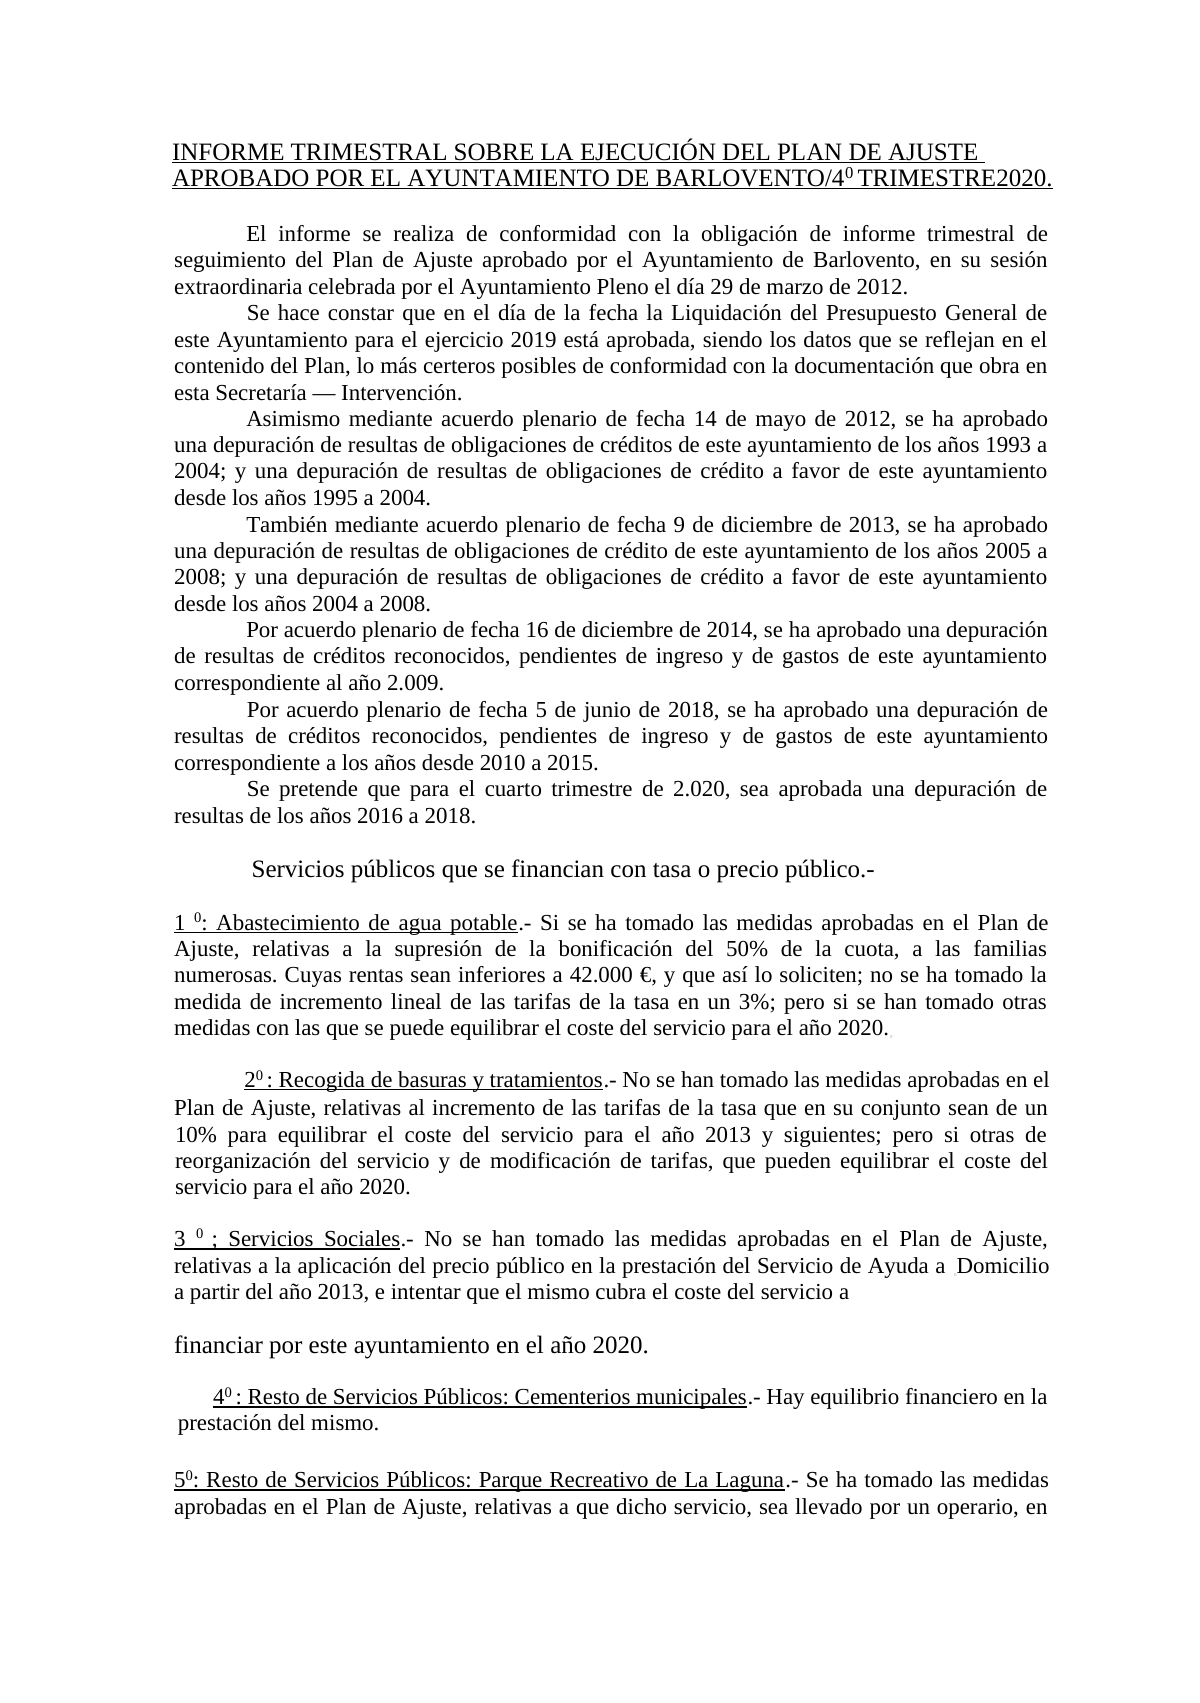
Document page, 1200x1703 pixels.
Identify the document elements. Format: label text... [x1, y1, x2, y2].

text Asimismo mediante acuerdo plenario de fecha 14 de mayo de 2012, se ha aprobado una depuración de resultas de obligaciones de créditos de este ayuntamiento de los años 1993 a 2004; y una depuración de resultas de obligaciones de crédito a favor de este ayuntamiento desde los años 1995 a 2004. [174, 405, 1049, 510]
text Se pretende que para el cuarto trimestre de 2.020, sea aprobada una depuración de resultas de los años 2016 a 2018. [174, 775, 1049, 828]
text 40 : Resto de Servicios Públicos: Cementerios municipales.- Hay equilibrio financiero en la prestación del mismo. [178, 1385, 1054, 1435]
subtitle Servicios públicos que se financian con tasa o precio público.- [251, 854, 1054, 883]
text 50: Resto de Servicios Públicos: Parque Recreativo de La Laguna.- Se ha tomado las medidas aprobadas en el Plan de Ajuste, relativas a que dicho servicio, sea llevado por un operario, en [174, 1467, 1049, 1519]
text 1 0: Abastecimiento de agua potable.- Si se ha tomado las medidas aprobadas en el Plan de Ajuste, relativas a la supresión de la bonificación del 50% de la cuota, a las familias numerosas. Cuyas rentas sean inferiores a 42.000 €, y que así lo soliciten; no se ha tomado la medida de incremento lineal de las tarifas de la tasa en un 3%; pero si se han tomado otras medidas con las que se puede equilibrar el coste del servicio para el año 2020. [174, 909, 1049, 1041]
text 3 0 ; Servicios Sociales.- No se han tomado las medidas aprobadas en el Plan de Ajuste, relativas a la aplicación del precio público en la prestación del Servicio de Ayuda a Domicilio a partir del año 2013, e intentar que el mismo cubra el coste del servicio a [174, 1225, 1049, 1304]
text Se hace constar que en el día de la fecha la Liquidación del Presupuesto General de este Ayuntamiento para el ejercicio 2019 está aprobada, siendo los datos que se reflejan en el contenido del Plan, lo más certeros posibles de conformidad con la documentación que obra en esta Secretaría — Intervención. [174, 299, 1049, 405]
text Por acuerdo plenario de fecha 5 de junio de 2018, se ha aprobado una depuración de resultas de créditos reconocidos, pendientes de ingreso y de gastos de este ayuntamiento correspondiente a los años desde 2010 a 2015. [174, 696, 1049, 775]
text INFORME TRIMESTRAL SOBRE LA EJECUCIÓN DEL PLAN DE AJUSTE APROBADO POR EL AYUNTAMIENTO DE BARLOVENTO/40 TRIMESTRE2020. [172, 139, 1054, 192]
text Plan de Ajuste, relativas al incremento de las tarifas de la tasa que en su conjunto sean de un 10% para equilibrar el coste del servicio para el año 2013 y siguientes; pero si otras de reorganización del servicio y de modificación de tarifas, que pueden equilibrar el coste del servicio para el año 2020. [174, 1094, 1049, 1200]
text Por acuerdo plenario de fecha 16 de diciembre de 2014, se ha aprobado una depuración de resultas de créditos reconocidos, pendientes de ingreso y de gastos de este ayuntamiento correspondiente al año 2.009. [174, 616, 1049, 695]
text financiar por este ayuntamiento en el año 2020. [174, 1330, 1049, 1359]
text El informe se realiza de conformidad con la obligación de informe trimestral de seguimiento del Plan de Ajuste aprobado por el Ayuntamiento de Barlovento, en su sesión extraordinaria celebrada por el Ayuntamiento Pleno el día 29 de marzo de 2012. [174, 220, 1049, 299]
text También mediante acuerdo plenario de fecha 9 de diciembre de 2013, se ha aprobado una depuración de resultas de obligaciones de crédito de este ayuntamiento de los años 2005 a 2008; y una depuración de resultas de obligaciones de crédito a favor de este ayuntamiento desde los años 2004 a 2008. [174, 511, 1049, 616]
text 20 : Recogida de basuras y tratamientos.- No se han tomado las medidas aprobadas en el [172, 1066, 1050, 1093]
